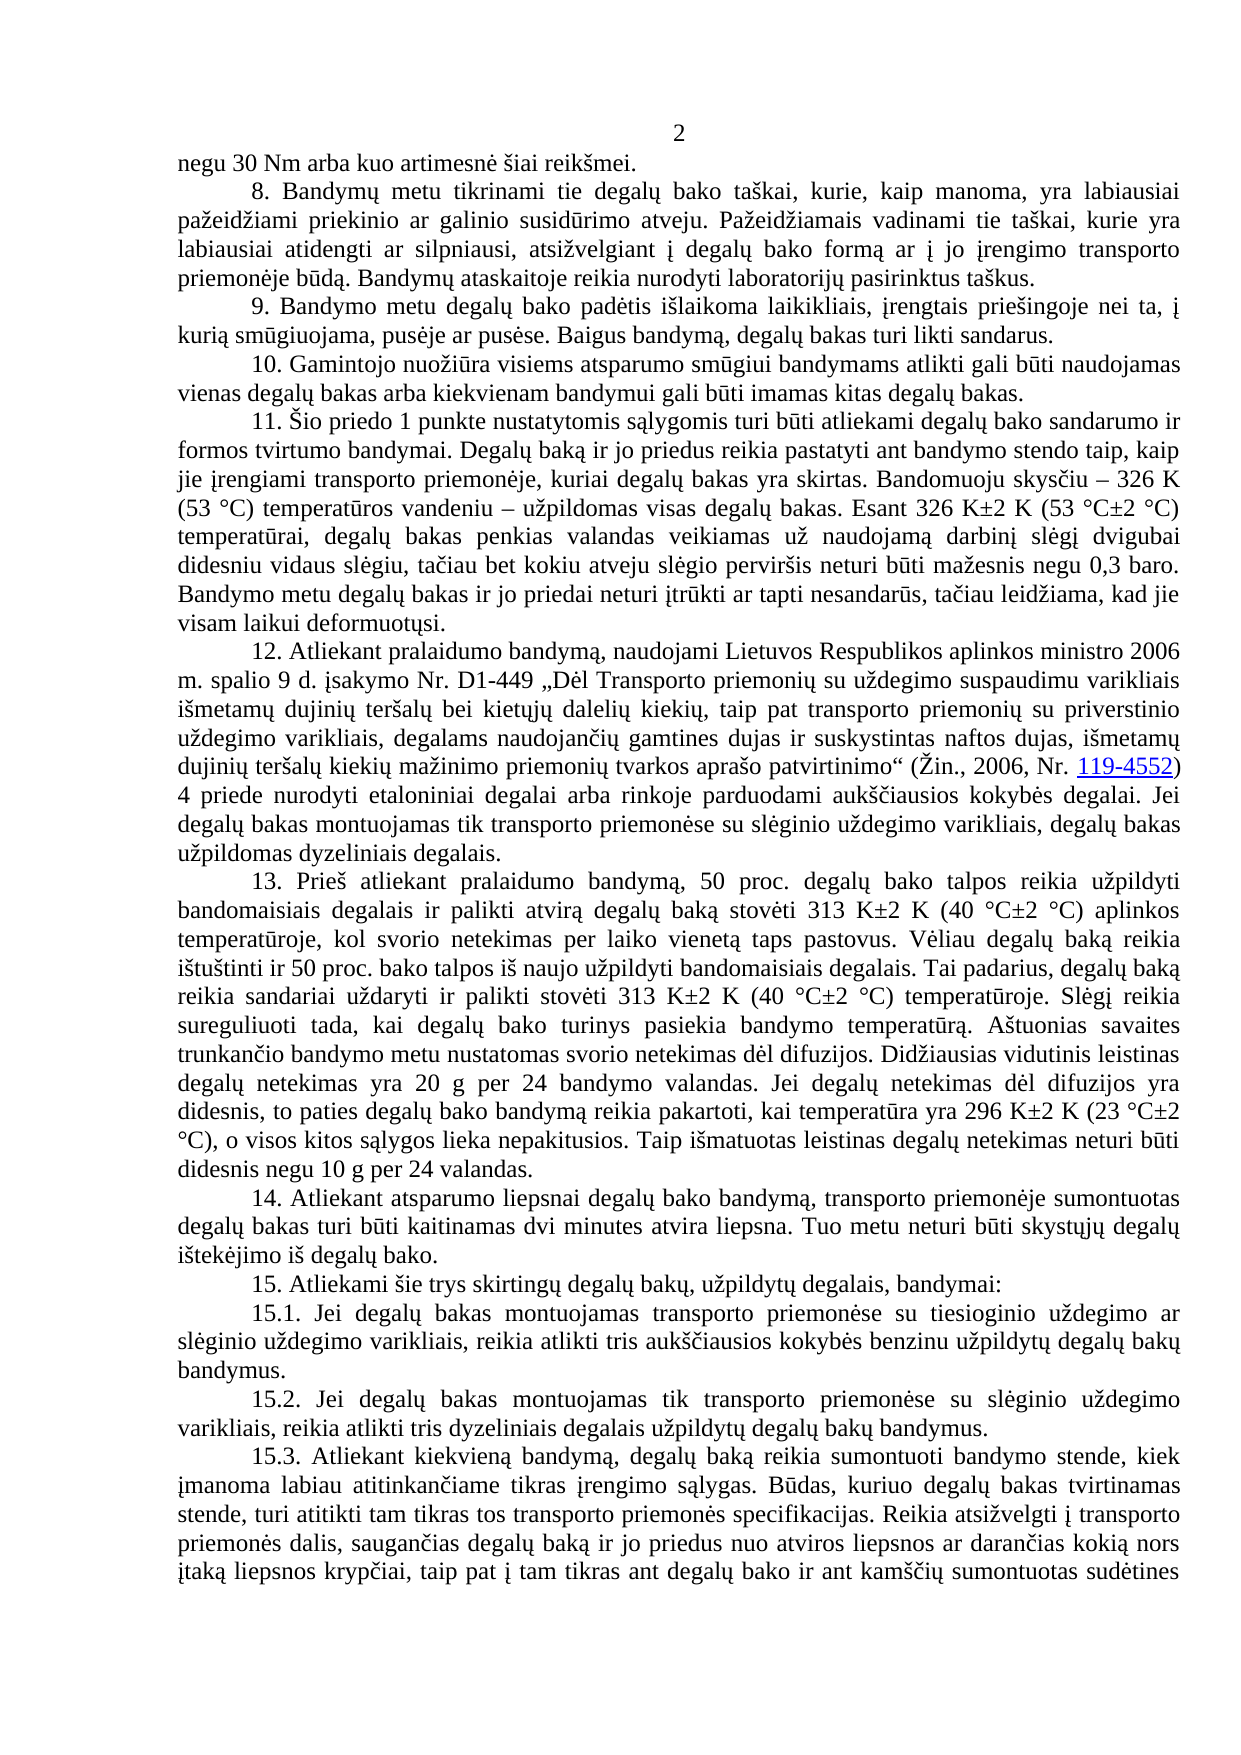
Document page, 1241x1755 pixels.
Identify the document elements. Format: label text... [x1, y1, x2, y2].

text 10. Gamintojo nuožiūra visiems atsparumo smūgiui bandymams atlikti gali būti naudojamas vienas degalų bakas arba kiekvienam bandymui gali būti imamas kitas degalų bakas. [177, 349, 1181, 406]
text 9. Bandymo metu degalų bako padėtis išlaikoma laikikliais, įrengtais priešingoje nei ta, į kurią smūgiuojama, pusėje ar pusėse. Baigus bandymą, degalų bakas turi likti sandarus. [177, 291, 1181, 349]
text 15.3. Atliekant kiekvieną bandymą, degalų baką reikia sumontuoti bandymo stende, kiek įmanoma labiau atitinkančiame tikras įrengimo sąlygas. Būdas, kuriuo degalų bakas tvirtinamas stende, turi atitikti tam tikras tos transporto priemonės specifikacijas. Reikia atsižvelgti į transporto priemonės dalis, saugančias degalų baką ir jo priedus nuo atviros liepsnos ar darančias kokią nors įtaką liepsnos krypčiai, taip pat į tam tikras ant degalų bako ir ant kamščių sumontuotas sudėtines [177, 1441, 1181, 1585]
text 11. Šio priedo 1 punkte nustatytomis sąlygomis turi būti atliekami degalų bako sandarumo ir formos tvirtumo bandymai. Degalų baką ir jo priedus reikia pastatyti ant bandymo stendo taip, kaip jie įrengiami transporto priemonėje, kuriai degalų bakas yra skirtas. Bandomuoju skysčiu – 326 K (53 °C) temperatūros vandeniu – užpildomas visas degalų bakas. Esant 326 K±2 K (53 °C±2 °C) temperatūrai, degalų bakas penkias valandas veikiamas už naudojamą darbinį slėgį dvigubai didesniu vidaus slėgiu, tačiau bet kokiu atveju slėgio perviršis neturi būti mažesnis negu 0,3 baro. Bandymo metu degalų bakas ir jo priedai neturi įtrūkti ar tapti nesandarūs, tačiau leidžiama, kad jie visam laikui deformuotųsi. [177, 406, 1181, 636]
text negu 30 Nm arba kuo artimesnė šiai reikšmei. [177, 148, 1181, 176]
text 12. Atliekant pralaidumo bandymą, naudojami Lietuvos Respublikos aplinkos ministro 2006 m. spalio 9 d. įsakymo Nr. D1-449 „Dėl Transporto priemonių su uždegimo suspaudimu varikliais išmetamų dujinių teršalų bei kietųjų dalelių kiekių, taip pat transporto priemonių su priverstinio uždegimo varikliais, degalams naudojančių gamtines dujas ir suskystintas naftos dujas, išmetamų dujinių teršalų kiekių mažinimo priemonių tvarkos aprašo patvirtinimo“ (Žin., 2006, Nr. 119-4552) 4 priede nurodyti etaloniniai degalai arba rinkoje parduodami aukščiausios kokybės degalai. Jei degalų bakas montuojamas tik transporto priemonėse su slėginio uždegimo varikliais, degalų bakas užpildomas dyzeliniais degalais. [177, 636, 1181, 866]
text 15.2. Jei degalų bakas montuojamas tik transporto priemonėse su slėginio uždegimo varikliais, reikia atlikti tris dyzeliniais degalais užpildytų degalų bakų bandymus. [177, 1384, 1181, 1441]
text 13. Prieš atliekant pralaidumo bandymą, 50 proc. degalų bako talpos reikia užpildyti bandomaisiais degalais ir palikti atvirą degalų baką stovėti 313 K±2 K (40 °C±2 °C) aplinkos temperatūroje, kol svorio netekimas per laiko vienetą taps pastovus. Vėliau degalų baką reikia ištuštinti ir 50 proc. bako talpos iš naujo užpildyti bandomaisiais degalais. Tai padarius, degalų baką reikia sandariai uždaryti ir palikti stovėti 313 K±2 K (40 °C±2 °C) temperatūroje. Slėgį reikia sureguliuoti tada, kai degalų bako turinys pasiekia bandymo temperatūrą. Aštuonias savaites trunkančio bandymo metu nustatomas svorio netekimas dėl difuzijos. Didžiausias vidutinis leistinas degalų netekimas yra 20 g per 24 bandymo valandas. Jei degalų netekimas dėl difuzijos yra didesnis, to paties degalų bako bandymą reikia pakartoti, kai temperatūra yra 296 K±2 K (23 °C±2 °C), o visos kitos sąlygos lieka nepakitusios. Taip išmatuotas leistinas degalų netekimas neturi būti didesnis negu 10 g per 24 valandas. [177, 866, 1181, 1183]
text 8. Bandymų metu tikrinami tie degalų bako taškai, kurie, kaip manoma, yra labiausiai pažeidžiami priekinio ar galinio susidūrimo atveju. Pažeidžiamais vadinami tie taškai, kurie yra labiausiai atidengti ar silpniausi, atsižvelgiant į degalų bako formą ar į jo įrengimo transporto priemonėje būdą. Bandymų ataskaitoje reikia nurodyti laboratorijų pasirinktus taškus. [177, 176, 1181, 291]
text 14. Atliekant atsparumo liepsnai degalų bako bandymą, transporto priemonėje sumontuotas degalų bakas turi būti kaitinamas dvi minutes atvira liepsna. Tuo metu neturi būti skystųjų degalų ištekėjimo iš degalų bako. [177, 1183, 1181, 1269]
text 15.1. Jei degalų bakas montuojamas transporto priemonėse su tiesioginio uždegimo ar slėginio uždegimo varikliais, reikia atlikti tris aukščiausios kokybės benzinu užpildytų degalų bakų bandymus. [177, 1298, 1181, 1384]
text 15. Atliekami šie trys skirtingų degalų bakų, užpildytų degalais, bandymai: [177, 1269, 1181, 1298]
